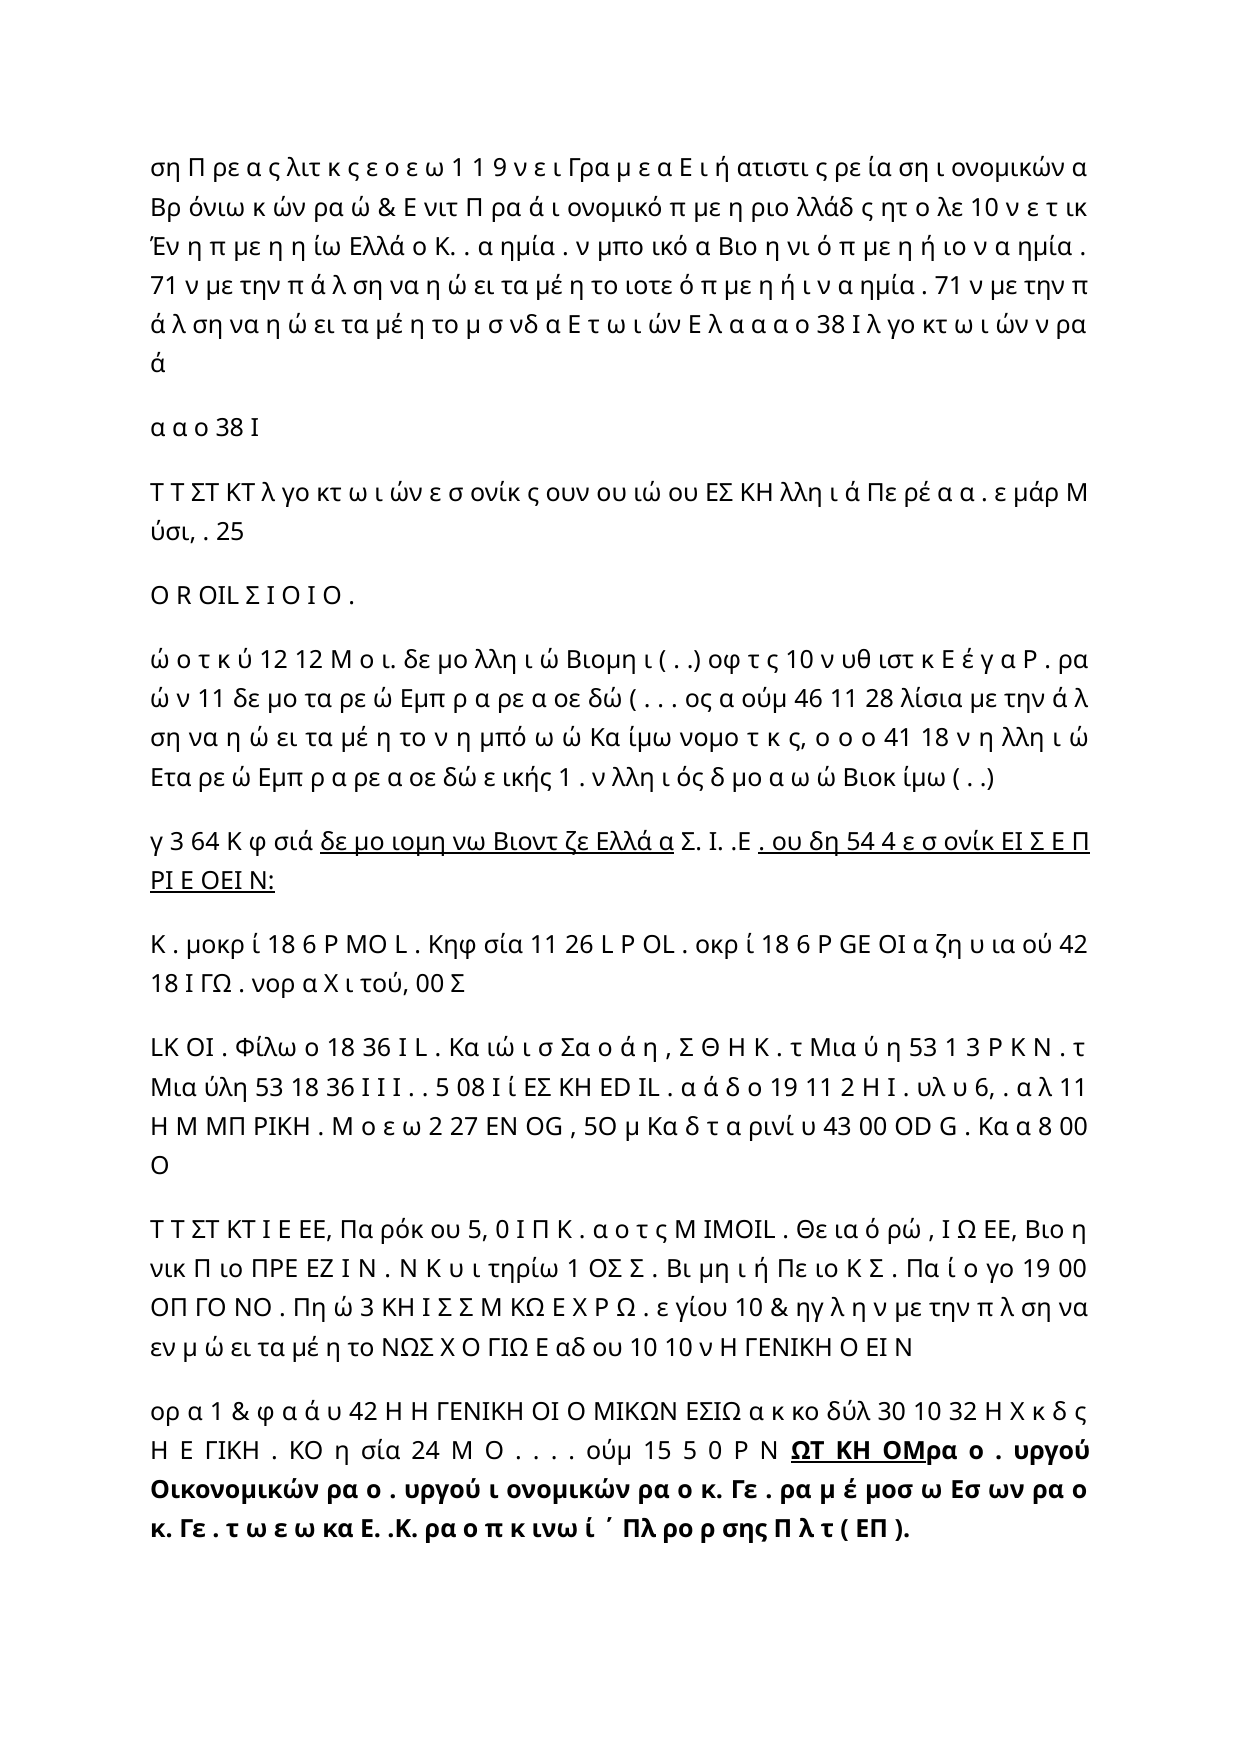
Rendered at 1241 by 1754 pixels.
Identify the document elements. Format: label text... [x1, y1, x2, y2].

text O R OIL Σ Ι Ο Ι Ο . [150, 577, 1090, 612]
text ώ ο τ κ ύ 12 12 Μ ο ι. δε μο λλη ι ώ Βιομη ι ( . .) οφ τ ς 10 ν υθ ιστ κ Ε έ γ α Ρ . ρα ώ ν 11 δε μο τα ρε ώ Εμπ ρ α ρε α οε δώ ( . . . ος α ούμ 46 11 28 λίσια με την ά λ ση να η ώ ει τα μέ η το ν η μπό ω ώ Κα ίμω νομο τ κ ς, ο ο ο 41 18 ν η λλη ι ώ Ετα ρε ώ Εμπ ρ α ρε α οε δώ ε ικής 1 . ν λλη ι ός δ μο α ω ώ Βιοκ ίμω ( . .) [150, 642, 1090, 793]
text ση Π ρε α ς λιτ κ ς ε ο ε ω 1 1 9 ν ε ι Γρα μ ε α Ε ι ή ατιστι ς ρε ία ση ι ονομικών α Βρ όνιω κ ών ρα ώ & Ε νιτ Π ρα ά ι ονομικό π με η ριο λλάδ ς ητ ο λε 10 ν ε τ ικ Έν η π με η η ίω Ελλά ο Κ. . α ημία . ν μπο ικό α Βιο η νι ό π με η ή ιο ν α ημία . 71 ν με την π ά λ ση να η ώ ει τα μέ η το ιοτε ό π με η ή ι ν α ημία . 71 ν με την π ά λ ση να η ώ ει τα μέ η το μ σ νδ α Ε τ ω ι ών Ε λ α α α ο 38 Ι λ γο κτ ω ι ών ν ρα ά [150, 150, 1090, 380]
text γ 3 64 Κ φ σιά δε μο ιομη νω Βιοντ ζε Ελλά α Σ. Ι. .Ε . ου δη 54 4 ε σ ονίκ ΕΙ Σ Ε Π ΡΙ Ε ΟΕΙ Ν: [150, 823, 1090, 897]
text Κ . μοκρ ί 18 6 Ρ ΜΟ L . Κηφ σία 11 26 L P OL . οκρ ί 18 6 Ρ GE OI α ζη υ ια ού 42 18 Ι ΓΩ . νορ α Χ ι τού, 00 Σ [150, 927, 1090, 1000]
text Τ Τ ΣΤ ΚΤ λ γο κτ ω ι ών ε σ ονίκ ς ουν ου ιώ ου ΕΣ ΚΗ λλη ι ά Πε ρέ α α . ε μάρ Μ ύσι, . 25 [150, 474, 1090, 547]
text Τ Τ ΣΤ ΚΤ Ι Ε ΕΕ, Πα ρόκ ου 5, 0 Ι Π Κ . α ο τ ς Μ IMOIL . Θε ια ό ρώ , Ι Ω ΕΕ, Βιο η νικ Π ιο ΠΡΕ ΕΖ Ι Ν . Ν Κ υ ι τηρίω 1 ΟΣ Σ . Βι μη ι ή Πε ιο Κ Σ . Πα ί ο γο 19 00 ΟΠ ΓΟ ΝΟ . Πη ώ 3 ΚΗ Ι Σ Σ Μ ΚΩ Ε Χ Ρ Ω . ε γίου 10 & ηγ λ η ν με την π λ ση να εν μ ώ ει τα μέ η το ΝΩΣ Χ Ο ΓΙΩ Ε αδ ου 10 10 ν Η ΓΕΝΙΚΗ Ο ΕΙ Ν [150, 1212, 1090, 1363]
text ορ α 1 & φ α ά υ 42 Η Η ΓΕΝΙΚΗ ΟΙ Ο ΜΙΚΩΝ ΕΣΙΩ α κ κο δύλ 30 10 32 Η Χ κ δ ς Η Ε ΓΙΚΗ . ΚΟ η σία 24 Μ Ο . . . . ούμ 15 5 0 Ρ Ν ΩΤ ΚΗ ΟΜρα ο . υργού Οικονομικών ρα ο . υργού ι ονομικών ρα ο κ. Γε . ρα μ έ μοσ ω Εσ ων ρα ο κ. Γε . τ ω ε ω κα Ε. .Κ. ρα ο π κ ινω ί ΄ Πλ ρο ρ σης Π λ τ ( ΕΠ ). [150, 1393, 1090, 1545]
text α α ο 38 Ι [150, 410, 1090, 444]
text LK OI . Φίλω ο 18 36 Ι L . Κα ιώ ι σ Σα ο ά η , Σ Θ Η K . τ Μια ύ η 53 1 3 Ρ K N . τ Μια ύλη 53 18 36 Ι Ι Ι . . 5 08 Ι ί ΕΣ ΚΗ ED IL . α ά δ ο 19 11 2 Η Ι . υλ υ 6, . α λ 11 Η Μ ΜΠ ΡΙΚΗ . Μ ο ε ω 2 27 EN OG , 5Ο μ Κα δ τ α ρινί υ 43 00 OD G . Κα α 8 00 Ο [150, 1030, 1090, 1182]
